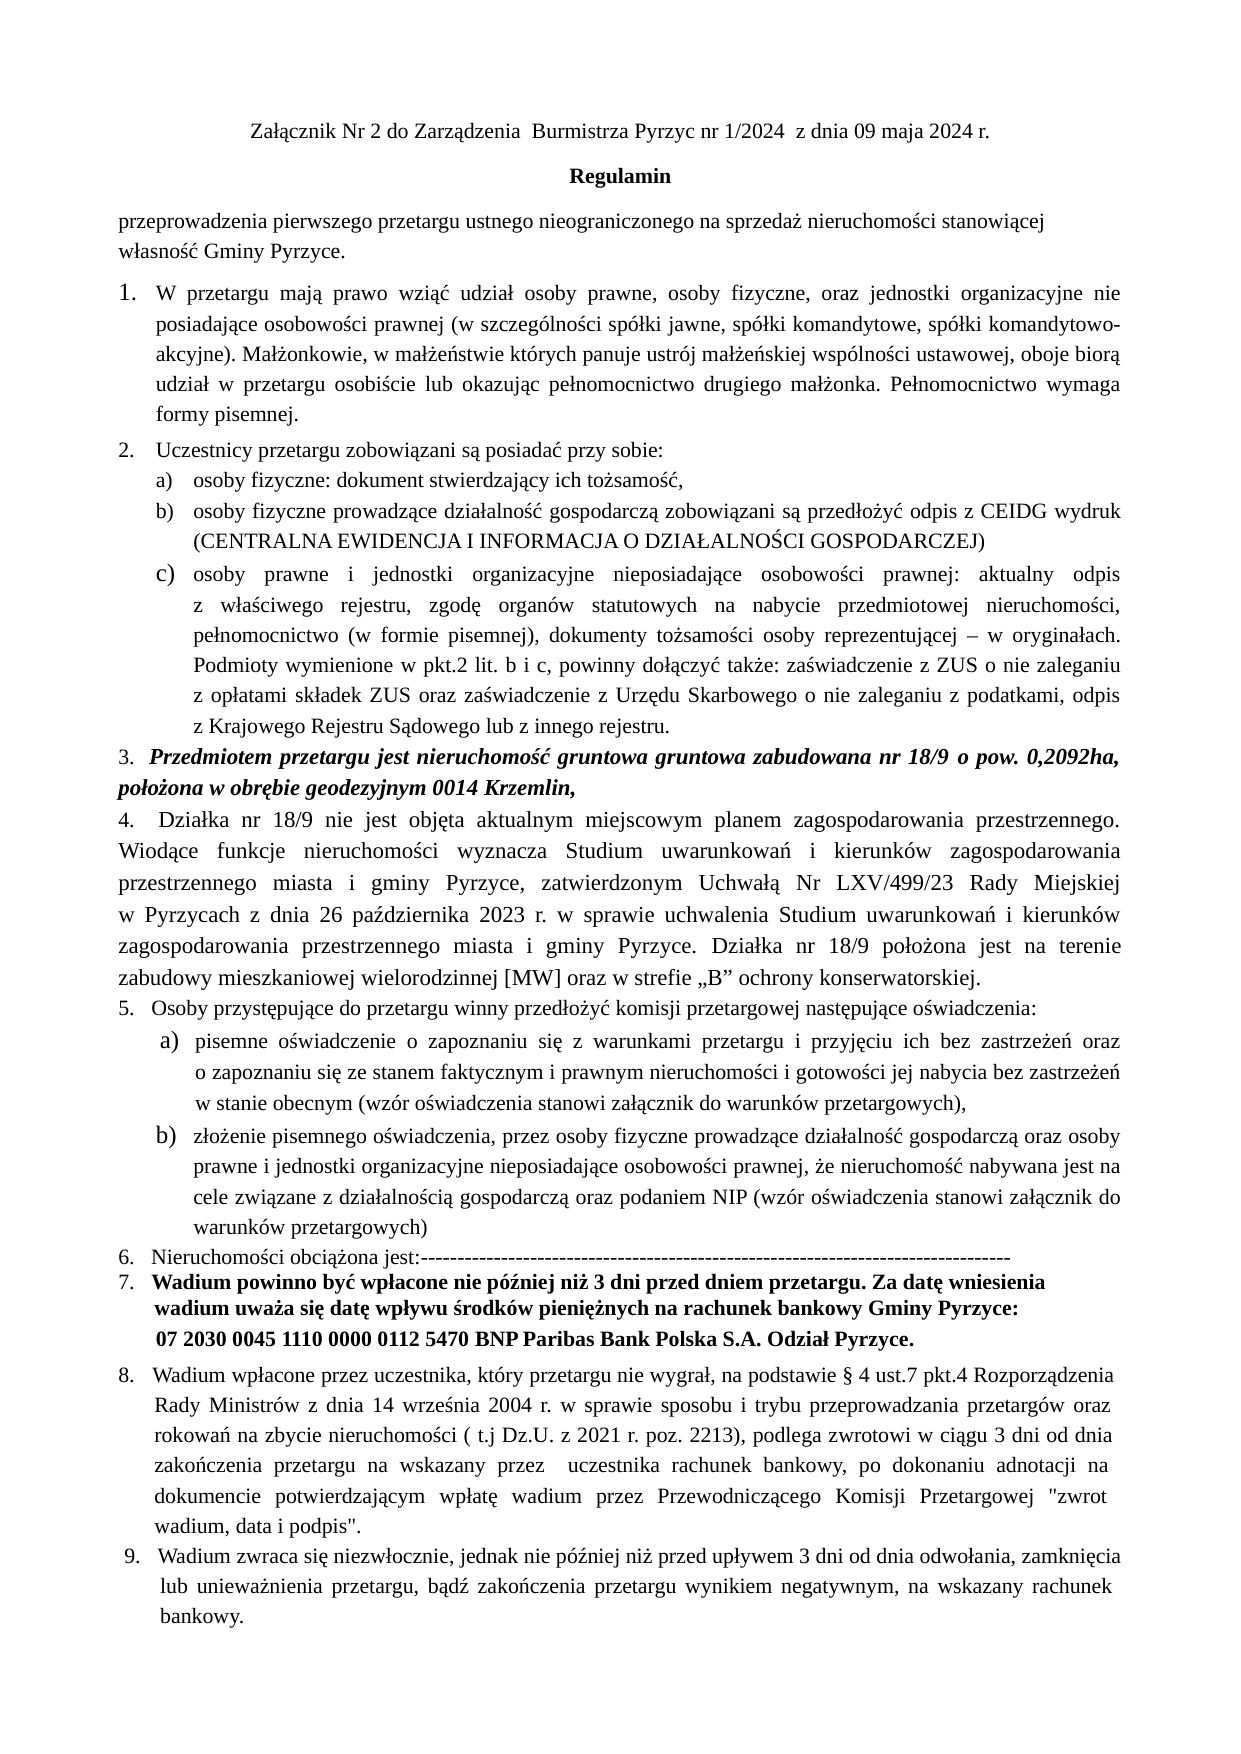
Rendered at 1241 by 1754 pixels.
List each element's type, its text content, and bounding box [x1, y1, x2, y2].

text 8. Wadium wpłacone przez uczestnika, który przetargu nie wygrał, na podstawie § 4 ust.7 pkt.4 Rozporządzenia Rady Ministrów z dnia 14 września 2004 r. w sprawie sposobu i trybu przeprowadzania przetargów oraz rokowań na zbycie nieruchomości ( t.j Dz.U. z 2021 r. poz. 2213), podlega zwrotowi w ciągu 3 dni od dnia zakończenia przetargu na wskazany przez uczestnika rachunek bankowy, po dokonaniu adnotacji na dokumencie potwierdzającym wpłatę wadium przez Przewodniczącego Komisji Przetargowej "zwrot wadium, data i podpis". [118, 1362, 1122, 1538]
list złożenie pisemnego oświadczenia, przez osoby fizyczne prowadzące działalność gospodarczą oraz osoby prawne i jednostki organizacyjne nieposiadające osobowości prawnej, że nieruchomość nabywana jest na cele związane z działalnością gospodarczą oraz podaniem NIP (wzór oświadczenia stanowi załącznik do warunków przetargowych) [156, 1120, 1122, 1239]
list osoby prawne i jednostki organizacyjne nieposiadające osobowości prawnej: aktualny odpis z właściwego rejestru, zgodę organów statutowych na nabycie przedmiotowej nieruchomości, pełnomocnictwo (w formie pisemnej), dokumenty tożsamości osoby reprezentującej – w oryginałach. Podmioty wymienione w pkt.2 lit. b i c, powinny dołączyć także: zaświadczenie z ZUS o nie zaleganiu z opłatami składek ZUS oraz zaświadczenie z Urzędu Skarbowego o nie zaleganiu z podatkami, odpis z Krajowego Rejestru Sądowego lub z innego rejestru. [156, 558, 1122, 738]
list 4. Działka nr 18/9 nie jest objęta aktualnym miejscowym planem zagospodarowania przestrzennego. Wiodące funkcje nieruchomości wyznacza Studium uwarunkowań i kierunków zagospodarowania przestrzennego miasta i gminy Pyrzyce, zatwierdzonym Uchwałą Nr LXV/499/23 Rady Miejskiej w Pyrzycach z dnia 26 października 2023 r. w sprawie uchwalenia Studium uwarunkowań i kierunków zagospodarowania przestrzennego miasta i gminy Pyrzyce. Działka nr 18/9 położona jest na terenie zabudowy mieszkaniowej wielorodzinnej [MW] oraz w strefie „B” ochrony konserwatorskiej. [83, 806, 1122, 990]
list 5. Osoby przystępujące do przetargu winny przedłożyć komisji przetargowej następujące oświadczenia: [83, 995, 1122, 1021]
list Uczestnicy przetargu zobowiązani są posiadać przy sobie: [118, 437, 1122, 462]
list osoby fizyczne prowadzące działalność gospodarczą zobowiązani są przedłożyć odpis z CEIDG wydruk (CENTRALNA EWIDENCJA I INFORMACJA O DZIAŁALNOŚCI GOSPODARCZEJ) [156, 498, 1122, 553]
text 9. Wadium zwraca się niezwłocznie, jednak nie później niż przed upływem 3 dni od dnia odwołania, zamknięcia lub unieważnienia przetargu, bądź zakończenia przetargu wynikiem negatywnym, na wskazany rachunek bankowy. [124, 1543, 1122, 1629]
text przeprowadzenia pierwszego przetargu ustnego nieograniczonego na sprzedaż nieruchomości stanowiącej własność Gminy Pyrzyce. [118, 208, 1122, 263]
text Załącznik Nr 2 do Zarządzenia Burmistrza Pyrzyc nr 1/2024 z dnia 09 maja 2024 r. [118, 118, 1122, 143]
text 07 2030 0045 1110 0000 0112 5470 BNP Paribas Bank Polska S.A. Odział Pyrzyce. [118, 1326, 1122, 1351]
text Regulamin [118, 163, 1122, 188]
list 6. Nieruchomości obciążona jest:--------------------------------------------------------------------------------- 7. Wadium powinno być wpłacone nie później niż 3 dni przed dniem przetargu. Za datę wniesienia wadium uważa się datę wpływu środków pieniężnych na rachunek bankowy Gminy Pyrzyce: [118, 1244, 1122, 1320]
list 3. Przedmiotem przetargu jest nieruchomość gruntowa gruntowa zabudowana nr 18/9 o pow. 0,2092ha, położona w obrębie geodezyjnym 0014 Krzemlin, [83, 743, 1122, 801]
list pisemne oświadczenie o zapoznaniu się z warunkami przetargu i przyjęciu ich bez zastrzeżeń oraz o zapoznaniu się ze stanem faktycznym i prawnym nieruchomości i gotowości jej nabycia bez zastrzeżeń w stanie obecnym (wzór oświadczenia stanowi załącznik do warunków przetargowych), [159, 1026, 1122, 1115]
list W przetargu mają prawo wziąć udział osoby prawne, osoby fizyczne, oraz jednostki organizacyjne nie posiadające osobowości prawnej (w szczególności spółki jawne, spółki komandytowe, spółki komandytowo-akcyjne). Małżonkowie, w małżeństwie których panuje ustrój małżeńskiej wspólności ustawowej, oboje biorą udział w przetargu osobiście lub okazując pełnomocnictwo drugiego małżonka. Pełnomocnictwo wymaga formy pisemnej. [118, 277, 1122, 426]
list osoby fizyczne: dokument stwierdzający ich tożsamość, [156, 467, 1122, 493]
